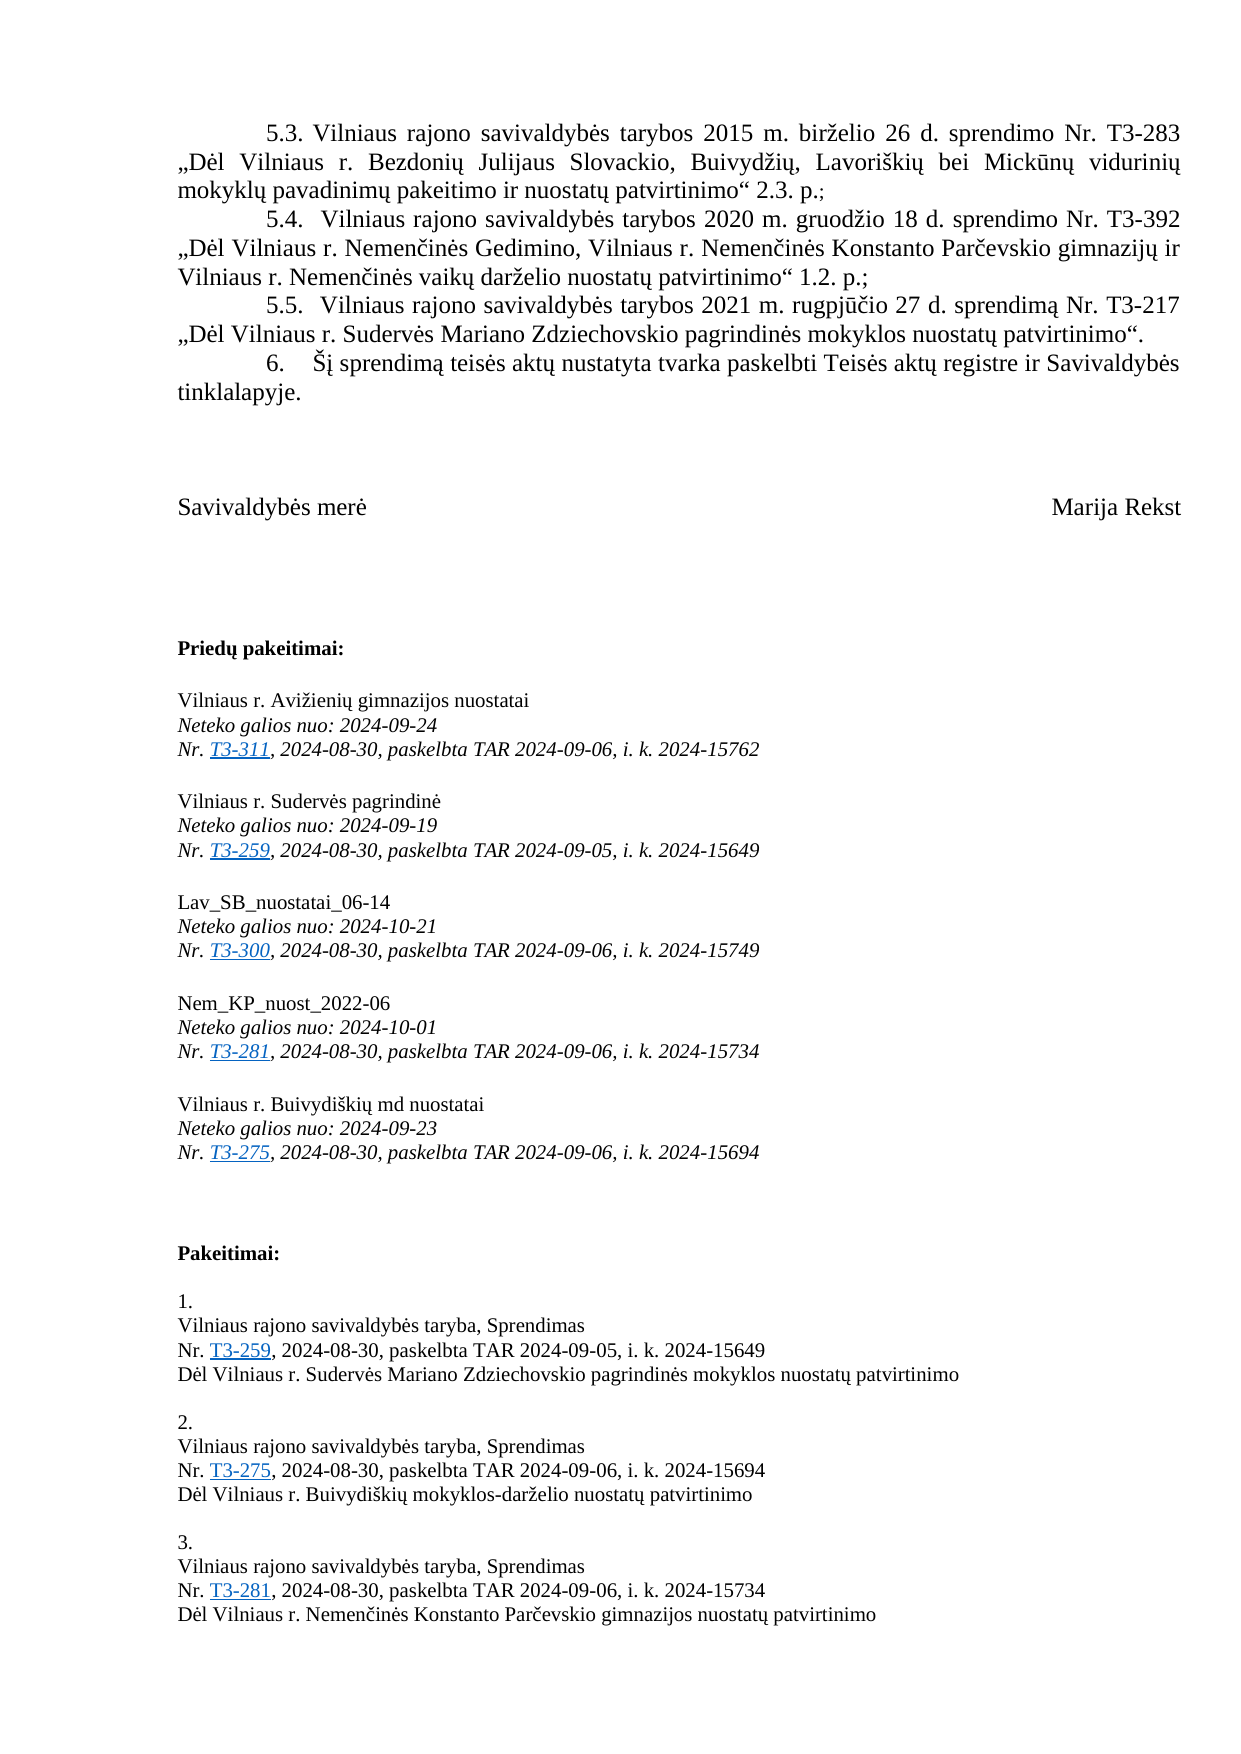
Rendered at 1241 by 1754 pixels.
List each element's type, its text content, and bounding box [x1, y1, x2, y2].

text Vilniaus rajono savivaldybės taryba, Sprendimas [177, 1313, 1181, 1337]
text Vilniaus rajono savivaldybės taryba, Sprendimas [177, 1434, 1181, 1458]
text Nr. T3-300, 2024-08-30, paskelbta TAR 2024-09-06, i. k. 2024-15749 [177, 938, 1181, 962]
text 5.5. Vilniaus rajono savivaldybės tarybos 2021 m. rugpjūčio 27 d. sprendimą Nr. T3-217 „Dėl Vilniaus r. Sudervės Mariano Zdziechovskio pagrindinės mokyklos nuostatų patvirtinimo“. [177, 291, 1181, 348]
text Nr. T3-281, 2024-08-30, paskelbta TAR 2024-09-06, i. k. 2024-15734 [177, 1578, 1181, 1602]
text 1. [177, 1289, 1181, 1313]
text Dėl Vilniaus r. Buivydiškių mokyklos-darželio nuostatų patvirtinimo [177, 1482, 1181, 1506]
text Vilniaus r. Avižienių gimnazijos nuostatai [177, 688, 1181, 712]
text Nem_KP_nuost_2022-06 [177, 991, 1181, 1015]
text Neteko galios nuo: 2024-09-24 [177, 712, 1181, 737]
text Neteko galios nuo: 2024-10-01 [177, 1015, 1181, 1039]
text Nr. T3-275, 2024-08-30, paskelbta TAR 2024-09-06, i. k. 2024-15694 [177, 1458, 1181, 1482]
text Vilniaus r. Sudervės pagrindinė [177, 789, 1181, 813]
text Priedų pakeitimai: [177, 636, 1181, 660]
text Dėl Vilniaus r. Nemenčinės Konstanto Parčevskio gimnazijos nuostatų patvirtinimo [177, 1602, 1181, 1626]
text 5.4. Vilniaus rajono savivaldybės tarybos 2020 m. gruodžio 18 d. sprendimo Nr. T3-392 „Dėl Vilniaus r. Nemenčinės Gedimino, Vilniaus r. Nemenčinės Konstanto Parčevskio gimnazijų ir Vilniaus r. Nemenčinės vaikų darželio nuostatų patvirtinimo“ 1.2. p.; [177, 204, 1181, 291]
text 6. Šį sprendimą teisės aktų nustatyta tvarka paskelbti Teisės aktų registre ir Savivaldybės tinklalapyje. [177, 348, 1181, 406]
text Vilniaus rajono savivaldybės taryba, Sprendimas [177, 1554, 1181, 1578]
text Neteko galios nuo: 2024-09-19 [177, 813, 1181, 837]
text Nr. T3-259, 2024-08-30, paskelbta TAR 2024-09-05, i. k. 2024-15649 [177, 1337, 1181, 1362]
text Pakeitimai: [177, 1241, 1181, 1265]
text 5.3. Vilniaus rajono savivaldybės tarybos 2015 m. birželio 26 d. sprendimo Nr. T3-283 „Dėl Vilniaus r. Bezdonių Julijaus Slovackio, Buivydžių, Lavoriškių bei Mickūnų vidurinių mokyklų pavadinimų pakeitimo ir nuostatų patvirtinimo“ 2.3. p.; [177, 118, 1181, 204]
text Dėl Vilniaus r. Sudervės Mariano Zdziechovskio pagrindinės mokyklos nuostatų patvirtinimo [177, 1362, 1181, 1386]
text Savivaldybės merė Marija Rekst [177, 492, 1181, 521]
text 2. [177, 1410, 1181, 1434]
text Nr. T3-275, 2024-08-30, paskelbta TAR 2024-09-06, i. k. 2024-15694 [177, 1140, 1181, 1164]
text Neteko galios nuo: 2024-09-23 [177, 1116, 1181, 1140]
text Vilniaus r. Buivydiškių md nuostatai [177, 1092, 1181, 1116]
text Neteko galios nuo: 2024-10-21 [177, 914, 1181, 938]
text Nr. T3-281, 2024-08-30, paskelbta TAR 2024-09-06, i. k. 2024-15734 [177, 1039, 1181, 1063]
text Nr. T3-311, 2024-08-30, paskelbta TAR 2024-09-06, i. k. 2024-15762 [177, 737, 1181, 761]
text Nr. T3-259, 2024-08-30, paskelbta TAR 2024-09-05, i. k. 2024-15649 [177, 837, 1181, 862]
text Lav_SB_nuostatai_06-14 [177, 890, 1181, 914]
text 3. [177, 1530, 1181, 1554]
